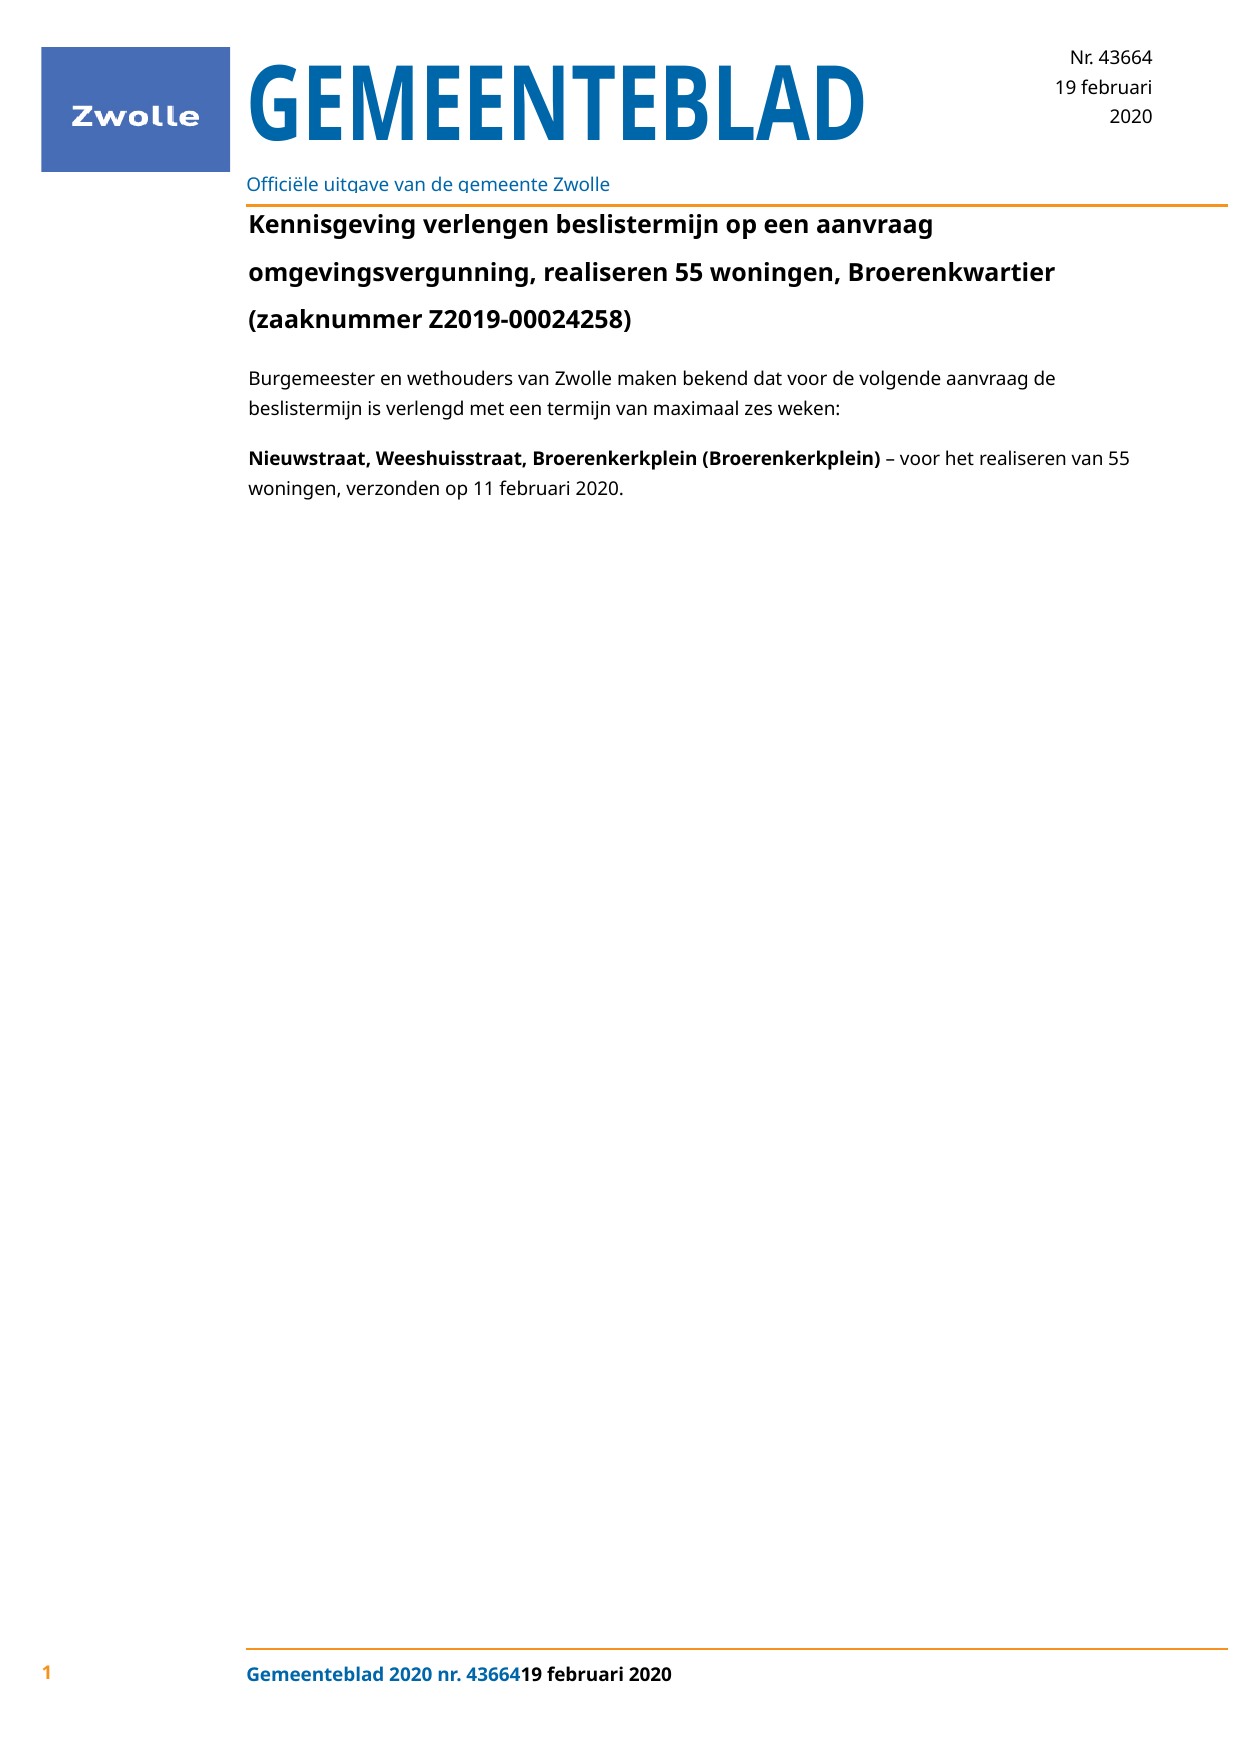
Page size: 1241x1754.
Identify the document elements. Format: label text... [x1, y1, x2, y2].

text Nieuwstraat, Weeshuisstraat, Broerenkerkplein (Broerenkerkplein) – voor het realiseren van 55 woningen, verzonden op 11 februari 2020. [248, 446, 1152, 501]
text Burgemeester en wethouders van Zwolle maken bekend dat voor de volgende aanvraag de beslistermijn is verlengd met een termijn van maximaal zes weken: [248, 366, 1152, 421]
text Kennisgeving verlengen beslistermijn op een aanvraag omgevingsvergunning, realiseren 55 woningen, Broerenkwartier (zaaknummer Z2019-00024258) [248, 207, 1152, 336]
picture [41, 47, 231, 172]
